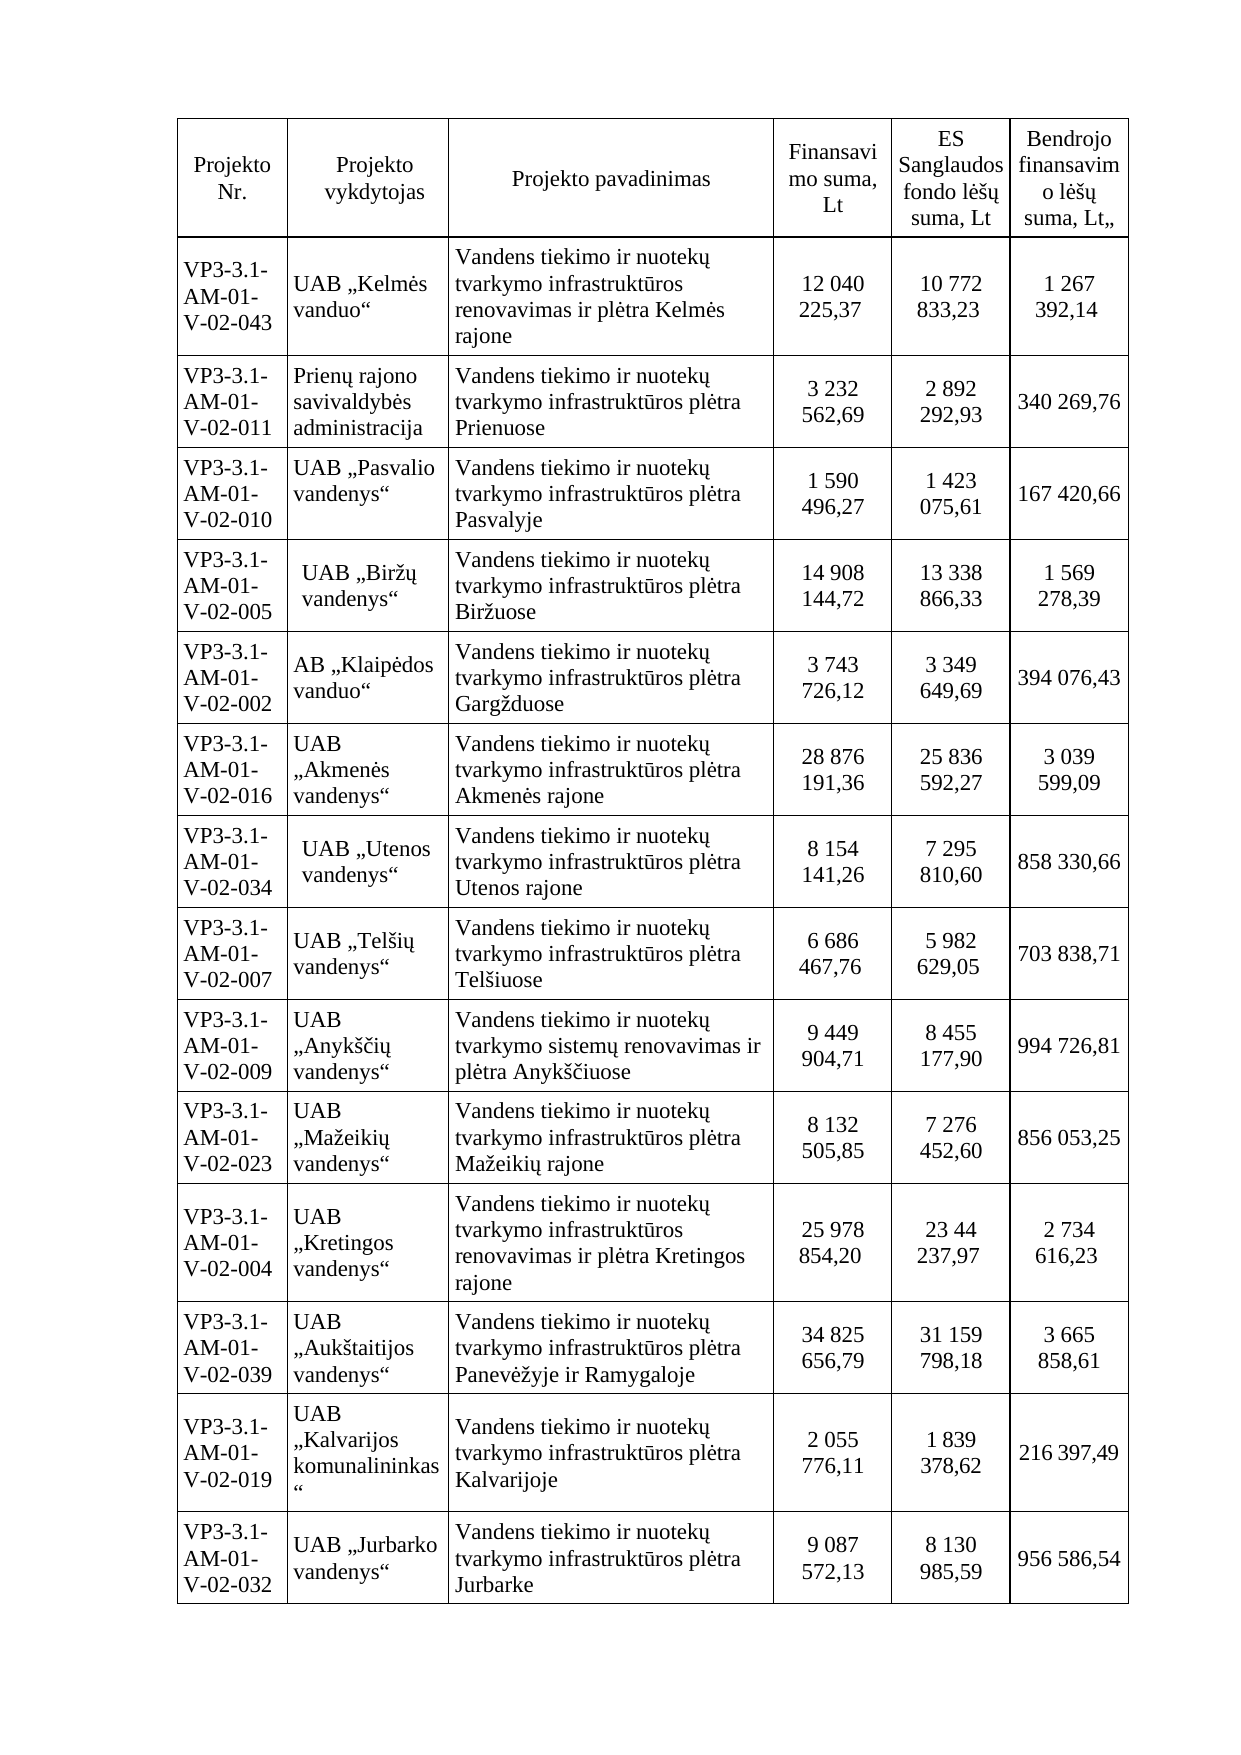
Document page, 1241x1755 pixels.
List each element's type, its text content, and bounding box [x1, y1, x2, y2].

table_cell Vandens tiekimo ir nuotekų tvarkymo infrastruktūros plėtra Kalvarijoje [449, 1394, 773, 1511]
table_cell 2 734 616,23 [1011, 1184, 1128, 1301]
table_header Projekto pavadinimas [449, 119, 773, 236]
table_cell 14 908 144,72 [774, 540, 891, 631]
table_cell Vandens tiekimo ir nuotekų tvarkymo infrastruktūros plėtra Mažeikių rajone [449, 1092, 773, 1183]
table_cell 167 420,66 [1011, 448, 1128, 539]
table_cell 8 154 141,26 [774, 816, 891, 907]
table_cell Vandens tiekimo ir nuotekų tvarkymo infrastruktūros renovavimas ir plėtra Kretingos rajone [449, 1184, 773, 1301]
table_cell 9 087 572,13 [774, 1512, 891, 1603]
table_cell VP3-3.1-AM-01-V-02-019 [178, 1394, 287, 1511]
table_header Projekto vykdytojas [288, 119, 448, 236]
table_cell 34 825 656,79 [774, 1302, 891, 1393]
table_cell VP3-3.1-AM-01-V-02-002 [178, 632, 287, 723]
table_cell AB „Klaipėdos vanduo“ [288, 632, 448, 723]
table_cell VP3-3.1-AM-01-V-02-007 [178, 908, 287, 999]
table_cell 5 982 629,05 [892, 908, 1009, 999]
table_cell 8 132 505,85 [774, 1092, 891, 1183]
table_cell UAB „Pasvalio vandenys“ [288, 448, 448, 539]
table_cell 2 892 292,93 [892, 356, 1009, 447]
table_cell 3 232 562,69 [774, 356, 891, 447]
table_cell UAB „Kelmės vanduo“ [288, 238, 448, 355]
table_cell 12 040 225,37 [774, 238, 891, 355]
table_cell Vandens tiekimo ir nuotekų tvarkymo infrastruktūros plėtra Panevėžyje ir Ramygaloje [449, 1302, 773, 1393]
table_cell VP3-3.1-AM-01-V-02-011 [178, 356, 287, 447]
table_cell Vandens tiekimo ir nuotekų tvarkymo sistemų renovavimas ir plėtra Anykščiuose [449, 1000, 773, 1091]
table_cell 3 349 649,69 [892, 632, 1009, 723]
table_cell 856 053,25 [1011, 1092, 1128, 1183]
table_cell 23 44 237,97 [892, 1184, 1009, 1301]
table_cell UAB „Telšių vandenys“ [288, 908, 448, 999]
table_cell 340 269,76 [1011, 356, 1128, 447]
table_cell Vandens tiekimo ir nuotekų tvarkymo infrastruktūros plėtra Utenos rajone [449, 816, 773, 907]
table_cell 956 586,54 [1011, 1512, 1128, 1603]
table_cell 3 039 599,09 [1011, 724, 1128, 815]
table_cell 3 743 726,12 [774, 632, 891, 723]
table_cell Vandens tiekimo ir nuotekų tvarkymo infrastruktūros renovavimas ir plėtra Kelmės rajone [449, 238, 773, 355]
table_cell 858 330,66 [1011, 816, 1128, 907]
table_cell Vandens tiekimo ir nuotekų tvarkymo infrastruktūros plėtra Biržuose [449, 540, 773, 631]
table_cell UAB „Anykščių vandenys“ [288, 1000, 448, 1091]
table_cell 25 978 854,20 [774, 1184, 891, 1301]
table_cell 13 338 866,33 [892, 540, 1009, 631]
table_cell 10 772 833,23 [892, 238, 1009, 355]
table_cell 7 295 810,60 [892, 816, 1009, 907]
table_cell VP3-3.1-AM-01-V-02-034 [178, 816, 287, 907]
table_cell Vandens tiekimo ir nuotekų tvarkymo infrastruktūros plėtra Prienuose [449, 356, 773, 447]
table_cell 6 686 467,76 [774, 908, 891, 999]
table_cell Prienų rajono savivaldybės administracija [288, 356, 448, 447]
table_header Projekto Nr. [178, 119, 287, 236]
table_cell 8 130 985,59 [892, 1512, 1009, 1603]
table_cell 1 839 378,62 [892, 1394, 1009, 1511]
table_cell 28 876 191,36 [774, 724, 891, 815]
table_cell 7 276 452,60 [892, 1092, 1009, 1183]
table_cell 2 055 776,11 [774, 1394, 891, 1511]
table_cell UAB „Jurbarko vandenys“ [288, 1512, 448, 1603]
table_cell 8 455 177,90 [892, 1000, 1009, 1091]
table_header ES Sanglaudos fondo lėšų suma, Lt [892, 119, 1009, 236]
table_cell 994 726,81 [1011, 1000, 1128, 1091]
table_cell UAB „Kretingos vandenys“ [288, 1184, 448, 1301]
table_cell 703 838,71 [1011, 908, 1128, 999]
table_cell VP3-3.1-AM-01-V-02-010 [178, 448, 287, 539]
table_header Finansavimo suma, Lt [774, 119, 891, 236]
table_cell UAB „Kalvarijos komunalininkas“ [288, 1394, 448, 1511]
table_cell 1 423 075,61 [892, 448, 1009, 539]
table_cell UAB „Aukštaitijos vandenys“ [288, 1302, 448, 1393]
table_header Bendrojo finansavimo lėšų suma, Lt„ [1011, 119, 1128, 236]
table_cell VP3-3.1-AM-01-V-02-009 [178, 1000, 287, 1091]
table_cell VP3-3.1-AM-01-V-02-023 [178, 1092, 287, 1183]
table_cell UAB „Akmenės vandenys“ [288, 724, 448, 815]
table_cell VP3-3.1-AM-01-V-02-005 [178, 540, 287, 631]
table_cell 1 267 392,14 [1011, 238, 1128, 355]
table_cell 216 397,49 [1011, 1394, 1128, 1511]
table_cell 25 836 592,27 [892, 724, 1009, 815]
table_cell Vandens tiekimo ir nuotekų tvarkymo infrastruktūros plėtra Jurbarke [449, 1512, 773, 1603]
table_cell VP3-3.1-AM-01-V-02-032 [178, 1512, 287, 1603]
table_cell VP3-3.1-AM-01-V-02-016 [178, 724, 287, 815]
table_cell UAB „Biržų vandenys“ [288, 540, 448, 631]
table_cell 1 590 496,27 [774, 448, 891, 539]
table_cell VP3-3.1-AM-01-V-02-004 [178, 1184, 287, 1301]
table_cell VP3-3.1-AM-01-V-02-039 [178, 1302, 287, 1393]
table_cell Vandens tiekimo ir nuotekų tvarkymo infrastruktūros plėtra Pasvalyje [449, 448, 773, 539]
table_cell UAB „Utenos vandenys“ [288, 816, 448, 907]
table_cell Vandens tiekimo ir nuotekų tvarkymo infrastruktūros plėtra Gargžduose [449, 632, 773, 723]
table_cell Vandens tiekimo ir nuotekų tvarkymo infrastruktūros plėtra Akmenės rajone [449, 724, 773, 815]
table_cell 31 159 798,18 [892, 1302, 1009, 1393]
table_cell 394 076,43 [1011, 632, 1128, 723]
table_cell 3 665 858,61 [1011, 1302, 1128, 1393]
table_cell 9 449 904,71 [774, 1000, 891, 1091]
table_cell Vandens tiekimo ir nuotekų tvarkymo infrastruktūros plėtra Telšiuose [449, 908, 773, 999]
table_cell UAB „Mažeikių vandenys“ [288, 1092, 448, 1183]
table_cell VP3-3.1-AM-01-V-02-043 [178, 238, 287, 355]
table_cell 1 569 278,39 [1011, 540, 1128, 631]
